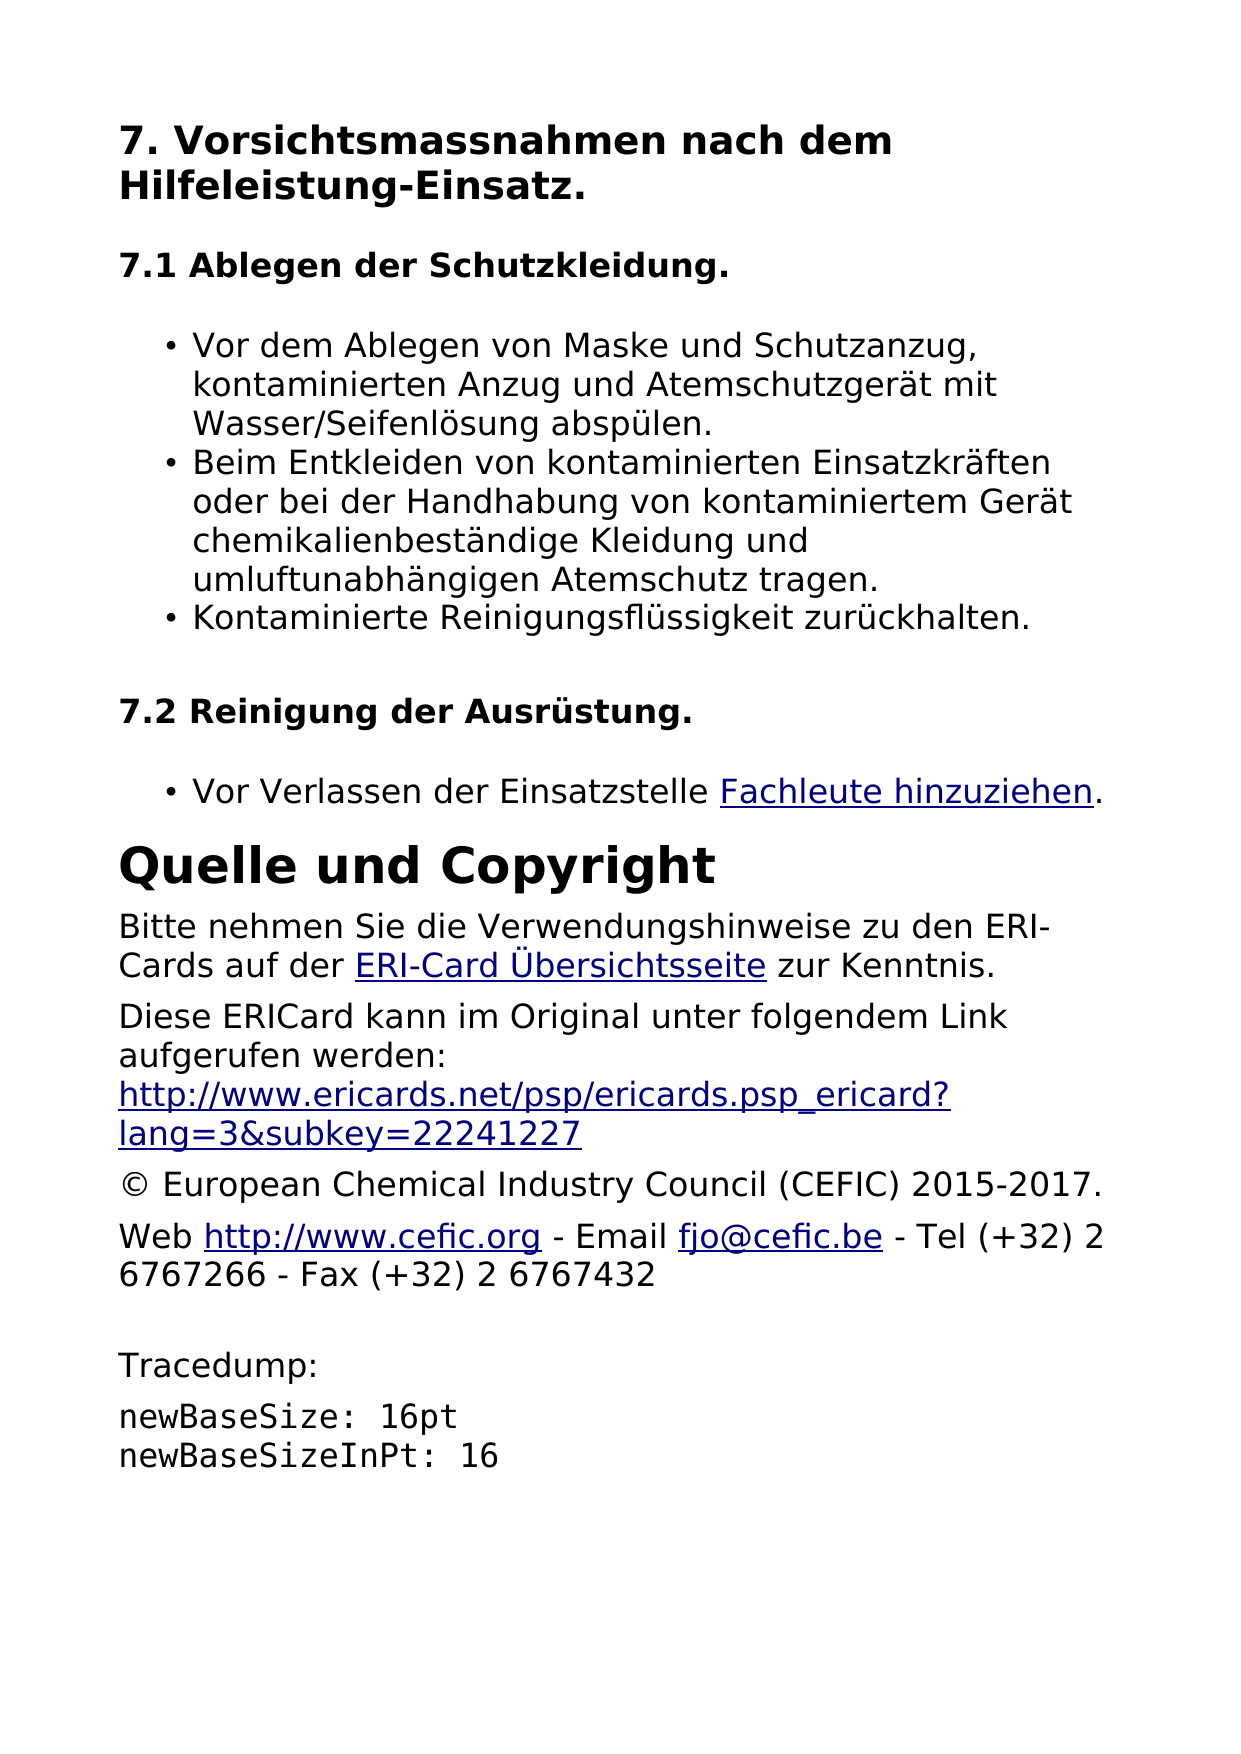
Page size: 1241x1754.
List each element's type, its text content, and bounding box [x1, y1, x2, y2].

list Beim Entkleiden von kontaminierten Einsatzkräften oder bei der Handhabung von kontaminiertem Gerät chemikalienbeständige Kleidung und umluftunabhängigen Atemschutz tragen. [177, 443, 1122, 599]
subtitle 7.1 Ablegen der Schutzkleidung. [118, 246, 1122, 285]
text Web http://www.cefic.org - Email fjo@cefic.be - Tel (+32) 2 6767266 - Fax (+32) 2 6767432 [118, 1217, 1122, 1295]
subtitle 7.2 Reinigung der Ausrüstung. [118, 692, 1122, 731]
text Bitte nehmen Sie die Verwendungshinweise zu den ERI-Cards auf der ERI-Card Übersichtsseite zur Kenntnis. [118, 908, 1122, 985]
list Vor dem Ablegen von Maske und Schutzanzug, kontaminierten Anzug und Atemschutzgerät mit Wasser/Seifenlösung abspülen. [177, 327, 1122, 443]
list Vor Verlassen der Einsatzstelle Fachleute hinzuziehen. [177, 773, 1122, 812]
subtitle 7. Vorsichtsmassnahmen nach dem Hilfeleistung-Einsatz. [118, 118, 1122, 208]
text Tracedump: [118, 1307, 1122, 1385]
text newBaseSize: 16pt newBaseSizeInPt: 16 [118, 1397, 1122, 1475]
subtitle Quelle und Copyright [118, 837, 1122, 895]
text © European Chemical Industry Council (CEFIC) 2015-2017. [118, 1166, 1122, 1204]
text Diese ERICard kann im Original unter folgendem Link aufgerufen werden: http://www.ericards.net/psp/ericards.psp_ericard?lang=3&subkey=22241227 [118, 998, 1122, 1153]
list Kontaminierte Reinigungsflüssigkeit zurückhalten. [177, 599, 1122, 638]
